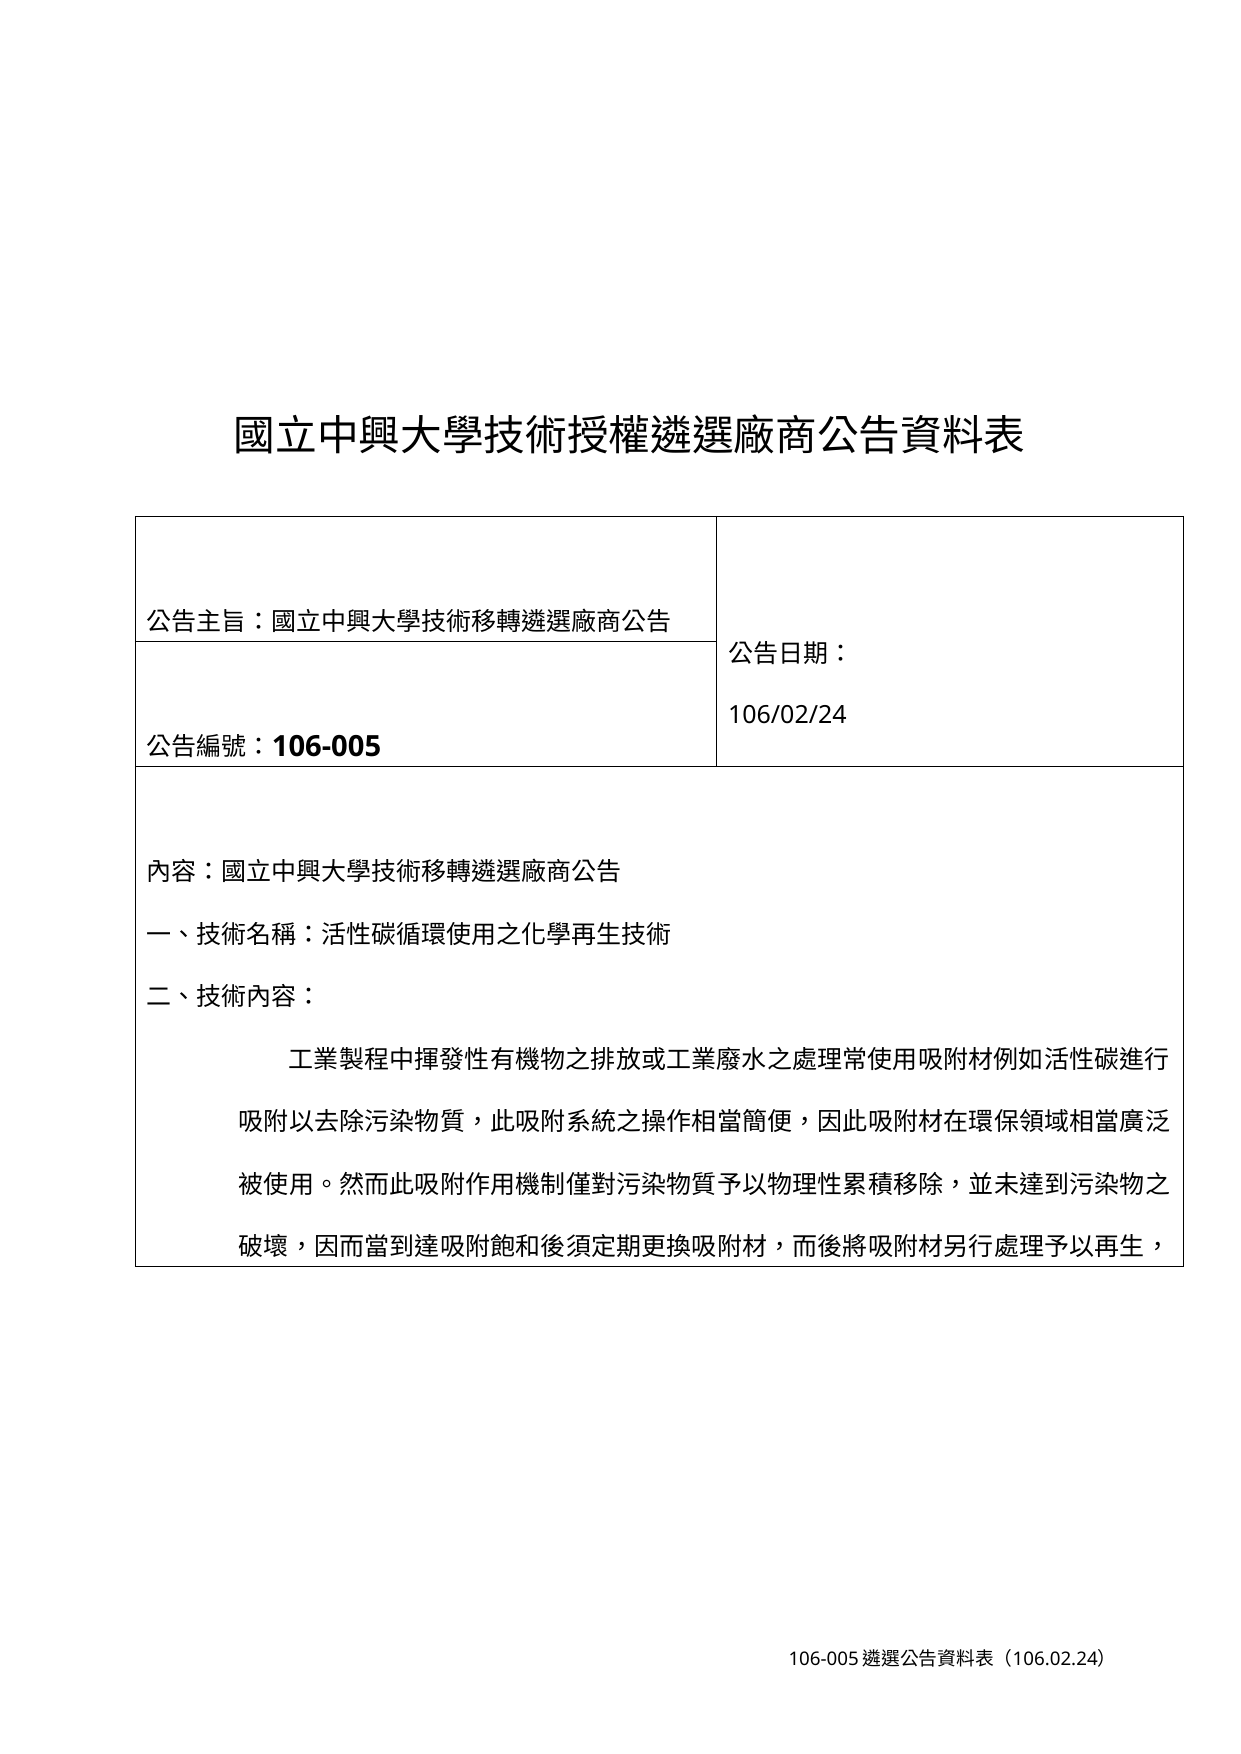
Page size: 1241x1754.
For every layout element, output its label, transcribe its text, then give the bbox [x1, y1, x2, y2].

table_cell 公告編號：106-005 [136, 642, 716, 766]
text 國立中興大學技術授權遴選廠商公告資料表 [143, 391, 1116, 453]
table_header 公告日期： 106/02/24 [717, 517, 1183, 766]
table_header 公告主旨：國立中興大學技術移轉遴選廠商公告 [136, 517, 716, 641]
table_cell 內容：國立中興大學技術移轉遴選廠商公告 一、技術名稱：活性碳循環使用之化學再生技術 二、技術內容： 工業製程中揮發性有機物之排放或工業廢水之處理常使用吸附材例如活性碳進行吸附以去除污染物質，此吸附系統之操作相當簡便，因此吸附材在環保領域相當廣泛被使用。然而此吸附作用機制僅對污染物質予以物理性累積移除，並未達到污染物之破壞，因而當到達吸附飽和後須定期更換吸附材，而後將吸附材另行處理予以再生， [136, 767, 1183, 1266]
